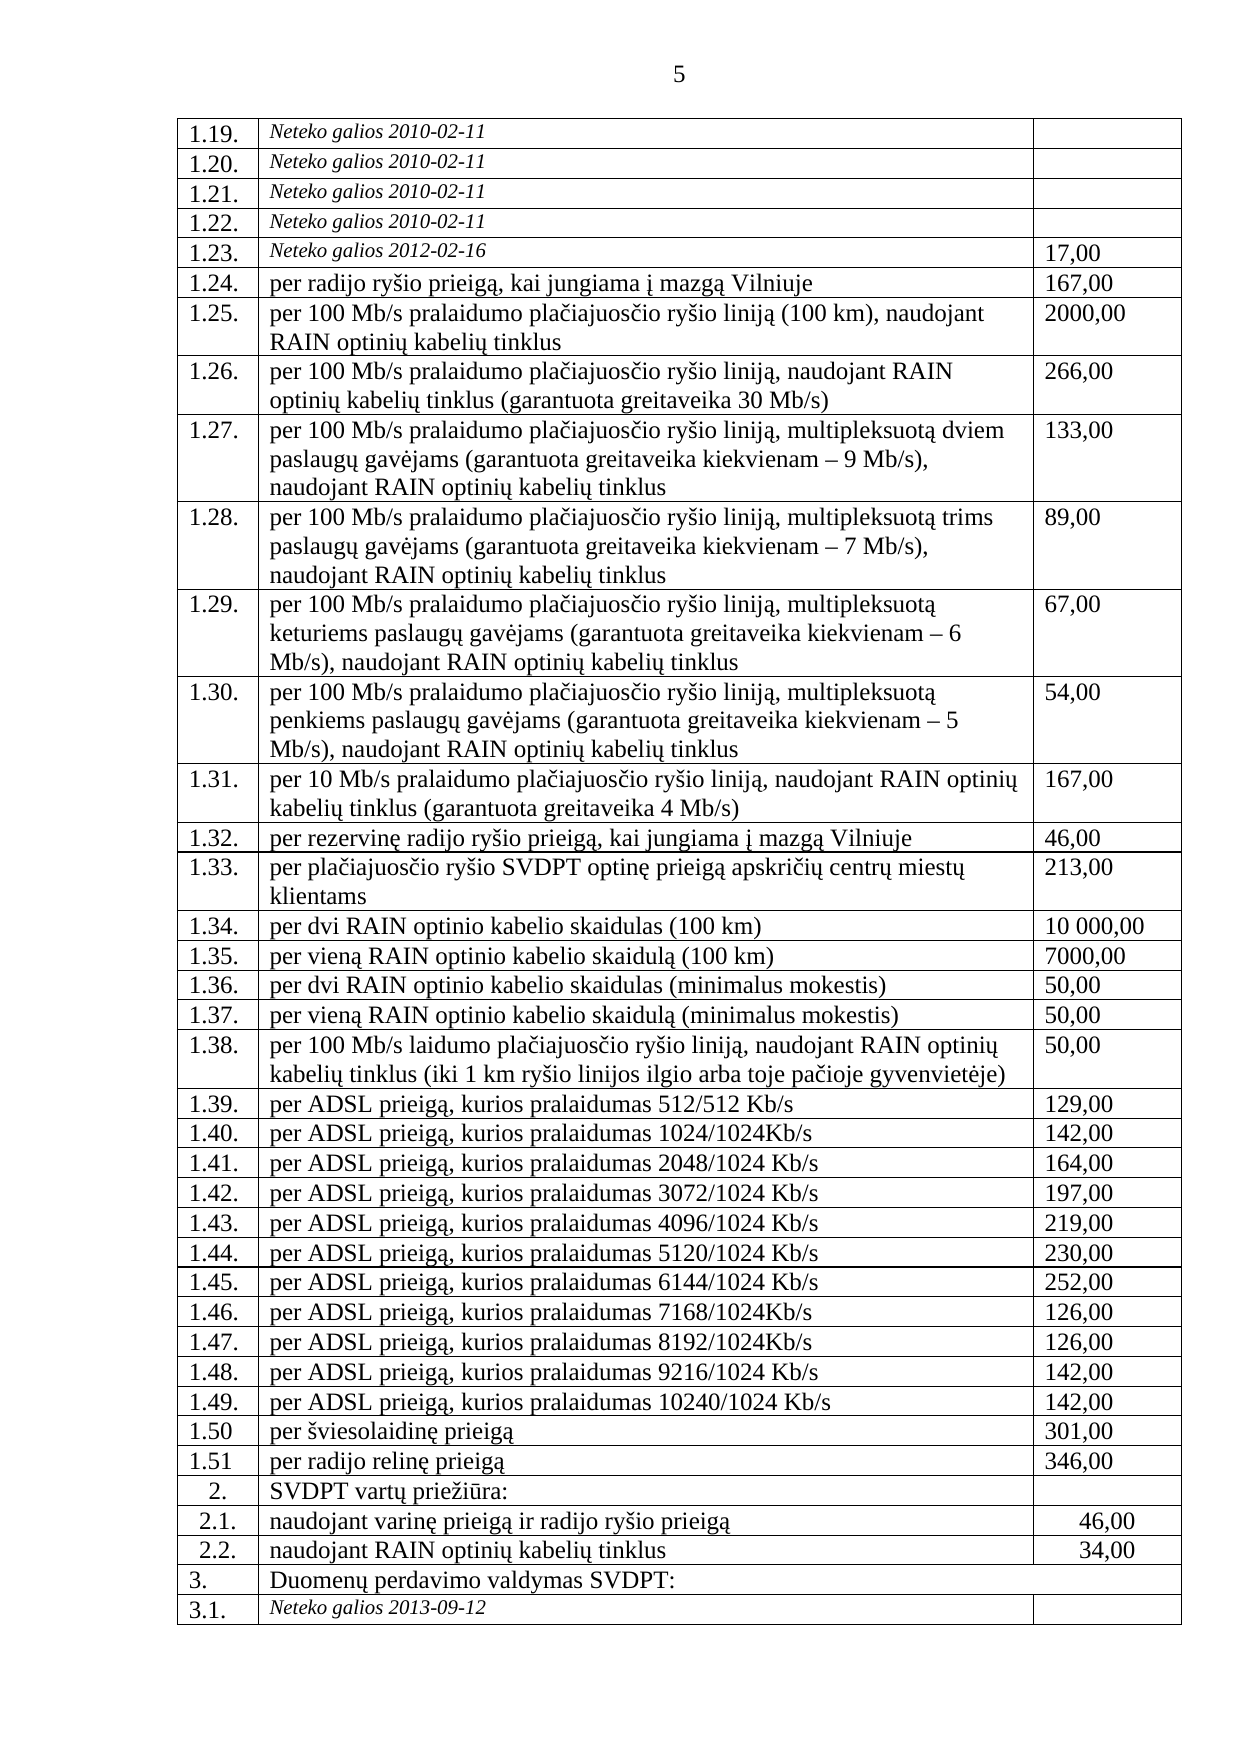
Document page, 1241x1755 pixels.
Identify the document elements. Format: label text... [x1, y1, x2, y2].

table_cell [1034, 179, 1181, 207]
table_cell per 100 Mb/s pralaidumo plačiajuosčio ryšio liniją, multipleksuotą keturiems paslaugų gavėjams (garantuota greitaveika kiekvienam – 6 Mb/s), naudojant RAIN optinių kabelių tinklus [259, 590, 1033, 676]
table_cell [1034, 1476, 1181, 1505]
table_cell 1.36. [178, 971, 258, 999]
table_cell 142,00 [1034, 1119, 1181, 1147]
table_cell Duomenų perdavimo valdymas SVDPT: [259, 1565, 1181, 1594]
table_cell per vieną RAIN optinio kabelio skaidulą (100 km) [259, 941, 1033, 969]
table_cell 1.21. [178, 179, 258, 207]
table_cell naudojant RAIN optinių kabelių tinklus [259, 1536, 1033, 1564]
table_cell 133,00 [1034, 415, 1181, 501]
table_cell SVDPT vartų priežiūra: [259, 1476, 1033, 1505]
table_cell 50,00 [1034, 1000, 1181, 1029]
table_cell 50,00 [1034, 1030, 1181, 1088]
table_cell per radijo ryšio prieigą, kai jungiama į mazgą Vilniuje [259, 268, 1033, 297]
table_cell 230,00 [1034, 1238, 1181, 1266]
table_cell Neteko galios 2012-02-16 [259, 238, 1033, 267]
table_cell 1.29. [178, 590, 258, 676]
table_cell per ADSL prieigą, kurios pralaidumas 9216/1024 Kb/s [259, 1357, 1033, 1386]
table_cell 167,00 [1034, 268, 1181, 297]
table_cell 213,00 [1034, 853, 1181, 910]
table_cell 1.49. [178, 1387, 258, 1415]
table_cell per 100 Mb/s pralaidumo plačiajuosčio ryšio liniją (100 km), naudojant RAIN optinių kabelių tinklus [259, 298, 1033, 355]
table_cell 7000,00 [1034, 941, 1181, 969]
table_cell Neteko galios 2013-09-12 [259, 1595, 1033, 1624]
table_cell 1.32. [178, 823, 258, 851]
table_cell per 100 Mb/s pralaidumo plačiajuosčio ryšio liniją, multipleksuotą trims paslaugų gavėjams (garantuota greitaveika kiekvienam – 7 Mb/s), naudojant RAIN optinių kabelių tinklus [259, 502, 1033, 588]
table_cell 1.40. [178, 1119, 258, 1147]
table_cell per ADSL prieigą, kurios pralaidumas 2048/1024 Kb/s [259, 1148, 1033, 1177]
table_cell 1.26. [178, 356, 258, 414]
table_cell 1.33. [178, 853, 258, 910]
table_cell 1.27. [178, 415, 258, 501]
table_cell per plačiajuosčio ryšio SVDPT optinę prieigą apskričių centrų miestų klientams [259, 853, 1033, 910]
table_cell 1.45. [178, 1268, 258, 1296]
table_cell 17,00 [1034, 238, 1181, 267]
table_cell [1034, 1595, 1181, 1624]
table_cell 2.1. [178, 1506, 258, 1534]
table_cell 167,00 [1034, 764, 1181, 822]
table_cell per ADSL prieigą, kurios pralaidumas 4096/1024 Kb/s [259, 1208, 1033, 1237]
table_cell Neteko galios 2010-02-11 [259, 119, 1033, 148]
table_cell 46,00 [1034, 823, 1181, 851]
table_cell 346,00 [1034, 1446, 1181, 1475]
table_cell 1.19. [178, 119, 258, 148]
table_cell 46,00 [1034, 1506, 1181, 1534]
table_cell per ADSL prieigą, kurios pralaidumas 8192/1024Kb/s [259, 1327, 1033, 1356]
table_cell 1.42. [178, 1178, 258, 1207]
table_cell 89,00 [1034, 502, 1181, 588]
table_cell 2000,00 [1034, 298, 1181, 355]
table_cell per ADSL prieigą, kurios pralaidumas 3072/1024 Kb/s [259, 1178, 1033, 1207]
table_cell per 10 Mb/s pralaidumo plačiajuosčio ryšio liniją, naudojant RAIN optinių kabelių tinklus (garantuota greitaveika 4 Mb/s) [259, 764, 1033, 822]
table_cell 266,00 [1034, 356, 1181, 414]
table_cell per 100 Mb/s pralaidumo plačiajuosčio ryšio liniją, multipleksuotą dviem paslaugų gavėjams (garantuota greitaveika kiekvienam – 9 Mb/s), naudojant RAIN optinių kabelių tinklus [259, 415, 1033, 501]
table_cell 1.31. [178, 764, 258, 822]
table_cell 1.39. [178, 1089, 258, 1117]
table_cell 67,00 [1034, 590, 1181, 676]
table_cell 2.2. [178, 1536, 258, 1564]
table_cell 10 000,00 [1034, 911, 1181, 940]
table_cell 126,00 [1034, 1297, 1181, 1326]
table_cell 1.50 [178, 1416, 258, 1445]
table_cell 129,00 [1034, 1089, 1181, 1117]
table_cell 126,00 [1034, 1327, 1181, 1356]
table_cell 252,00 [1034, 1268, 1181, 1296]
table_cell 1.34. [178, 911, 258, 940]
table_cell 1.35. [178, 941, 258, 969]
table_cell 1.20. [178, 149, 258, 178]
table_cell naudojant varinę prieigą ir radijo ryšio prieigą [259, 1506, 1033, 1534]
table_cell per šviesolaidinę prieigą [259, 1416, 1033, 1445]
table_cell 1.25. [178, 298, 258, 355]
table_cell 1.24. [178, 268, 258, 297]
table_cell per vieną RAIN optinio kabelio skaidulą (minimalus mokestis) [259, 1000, 1033, 1029]
table_cell 164,00 [1034, 1148, 1181, 1177]
table_cell per 100 Mb/s laidumo plačiajuosčio ryšio liniją, naudojant RAIN optinių kabelių tinklus (iki 1 km ryšio linijos ilgio arba toje pačioje gyvenvietėje) [259, 1030, 1033, 1088]
table_cell 50,00 [1034, 971, 1181, 999]
table_cell [1034, 149, 1181, 178]
table_cell [1034, 119, 1181, 148]
table_cell 1.46. [178, 1297, 258, 1326]
table_cell 1.22. [178, 209, 258, 237]
table_cell 197,00 [1034, 1178, 1181, 1207]
table_cell per ADSL prieigą, kurios pralaidumas 6144/1024 Kb/s [259, 1268, 1033, 1296]
table_cell 301,00 [1034, 1416, 1181, 1445]
table_cell per radijo relinę prieigą [259, 1446, 1033, 1475]
table_cell per ADSL prieigą, kurios pralaidumas 512/512 Kb/s [259, 1089, 1033, 1117]
table_cell 1.23. [178, 238, 258, 267]
table_cell 1.47. [178, 1327, 258, 1356]
table_cell 1.51 [178, 1446, 258, 1475]
table_cell per rezervinę radijo ryšio prieigą, kai jungiama į mazgą Vilniuje [259, 823, 1033, 851]
table_cell 34,00 [1034, 1536, 1181, 1564]
table_cell per 100 Mb/s pralaidumo plačiajuosčio ryšio liniją, multipleksuotą penkiems paslaugų gavėjams (garantuota greitaveika kiekvienam – 5 Mb/s), naudojant RAIN optinių kabelių tinklus [259, 677, 1033, 763]
table_cell per ADSL prieigą, kurios pralaidumas 10240/1024 Kb/s [259, 1387, 1033, 1415]
table_cell 142,00 [1034, 1357, 1181, 1386]
table_cell 3.1. [178, 1595, 258, 1624]
table_cell 3. [178, 1565, 258, 1594]
table_cell per dvi RAIN optinio kabelio skaidulas (minimalus mokestis) [259, 971, 1033, 999]
table_cell 1.38. [178, 1030, 258, 1088]
table_cell 2. [178, 1476, 258, 1505]
table_cell 1.44. [178, 1238, 258, 1266]
table_cell per ADSL prieigą, kurios pralaidumas 1024/1024Kb/s [259, 1119, 1033, 1147]
table_cell 142,00 [1034, 1387, 1181, 1415]
table_cell Neteko galios 2010-02-11 [259, 179, 1033, 207]
table_cell 54,00 [1034, 677, 1181, 763]
table_cell [1034, 209, 1181, 237]
table_cell 1.37. [178, 1000, 258, 1029]
table_cell 1.41. [178, 1148, 258, 1177]
table_cell per 100 Mb/s pralaidumo plačiajuosčio ryšio liniją, naudojant RAIN optinių kabelių tinklus (garantuota greitaveika 30 Mb/s) [259, 356, 1033, 414]
table_cell 1.48. [178, 1357, 258, 1386]
table_cell per ADSL prieigą, kurios pralaidumas 7168/1024Kb/s [259, 1297, 1033, 1326]
table_cell per dvi RAIN optinio kabelio skaidulas (100 km) [259, 911, 1033, 940]
table_cell 219,00 [1034, 1208, 1181, 1237]
table_cell 1.30. [178, 677, 258, 763]
table_cell Neteko galios 2010-02-11 [259, 209, 1033, 237]
table_cell per ADSL prieigą, kurios pralaidumas 5120/1024 Kb/s [259, 1238, 1033, 1266]
table_cell 1.28. [178, 502, 258, 588]
table_cell Neteko galios 2010-02-11 [259, 149, 1033, 178]
table_cell 1.43. [178, 1208, 258, 1237]
